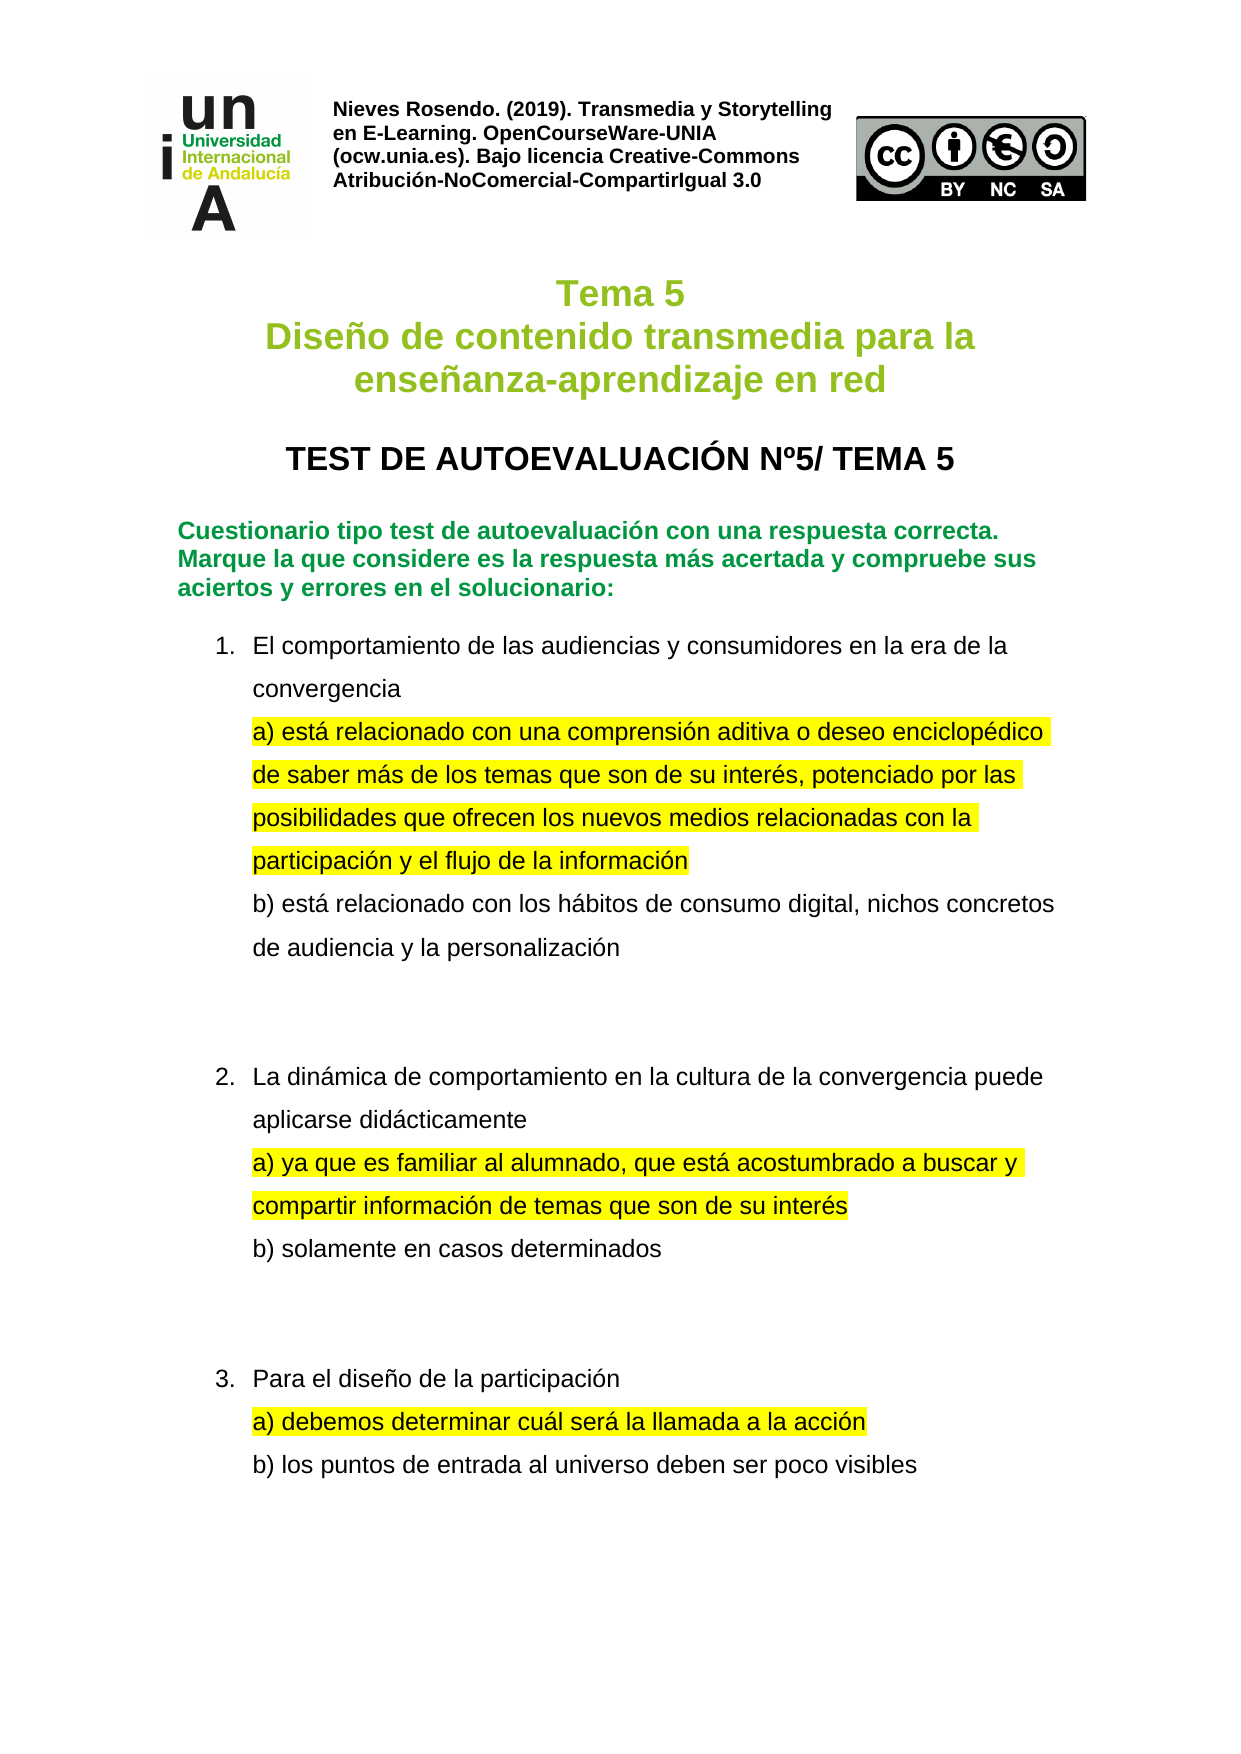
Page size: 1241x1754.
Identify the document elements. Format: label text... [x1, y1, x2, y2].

text TEST DE AUTOEVALUACIÓN Nº5/ TEMA 5 [177, 439, 1063, 477]
list a) debemos determinar cuál será la llamada a la acción [215, 1407, 1063, 1436]
text Diseño de contenido transmedia para la enseñanza-aprendizaje en red [177, 314, 1063, 400]
list b) solamente en casos determinados [215, 1234, 1063, 1263]
text Marque la que considere es la respuesta más acertada y compruebe sus [177, 544, 1063, 573]
list Para el diseño de la participación [215, 1364, 1063, 1392]
picture [144, 78, 306, 238]
list La dinámica de comportamiento en la cultura de la convergencia puede aplicarse didácticamente [215, 1062, 1063, 1134]
list a) ya que es familiar al alumnado, que está acostumbrado a buscar y compartir información de temas que son de su interés [215, 1148, 1063, 1220]
text Tema 5 [177, 271, 1063, 314]
text aciertos y errores en el solucionario: [177, 573, 1063, 602]
list b) está relacionado con los hábitos de consumo digital, nichos concretos de audiencia y la personalización [215, 889, 1063, 961]
list b) los puntos de entrada al universo deben ser poco visibles [215, 1450, 1063, 1479]
text Cuestionario tipo test de autoevaluación con una respuesta correcta. [177, 516, 1063, 544]
list a) está relacionado con una comprensión aditiva o deseo enciclopédico de saber más de los temas que son de su interés, potenciado por las posibilidades que ofrecen los nuevos medios relacionadas con la participación y el flujo de la información [215, 717, 1063, 875]
list El comportamiento de las audiencias y consumidores en la era de la convergencia [215, 631, 1063, 702]
